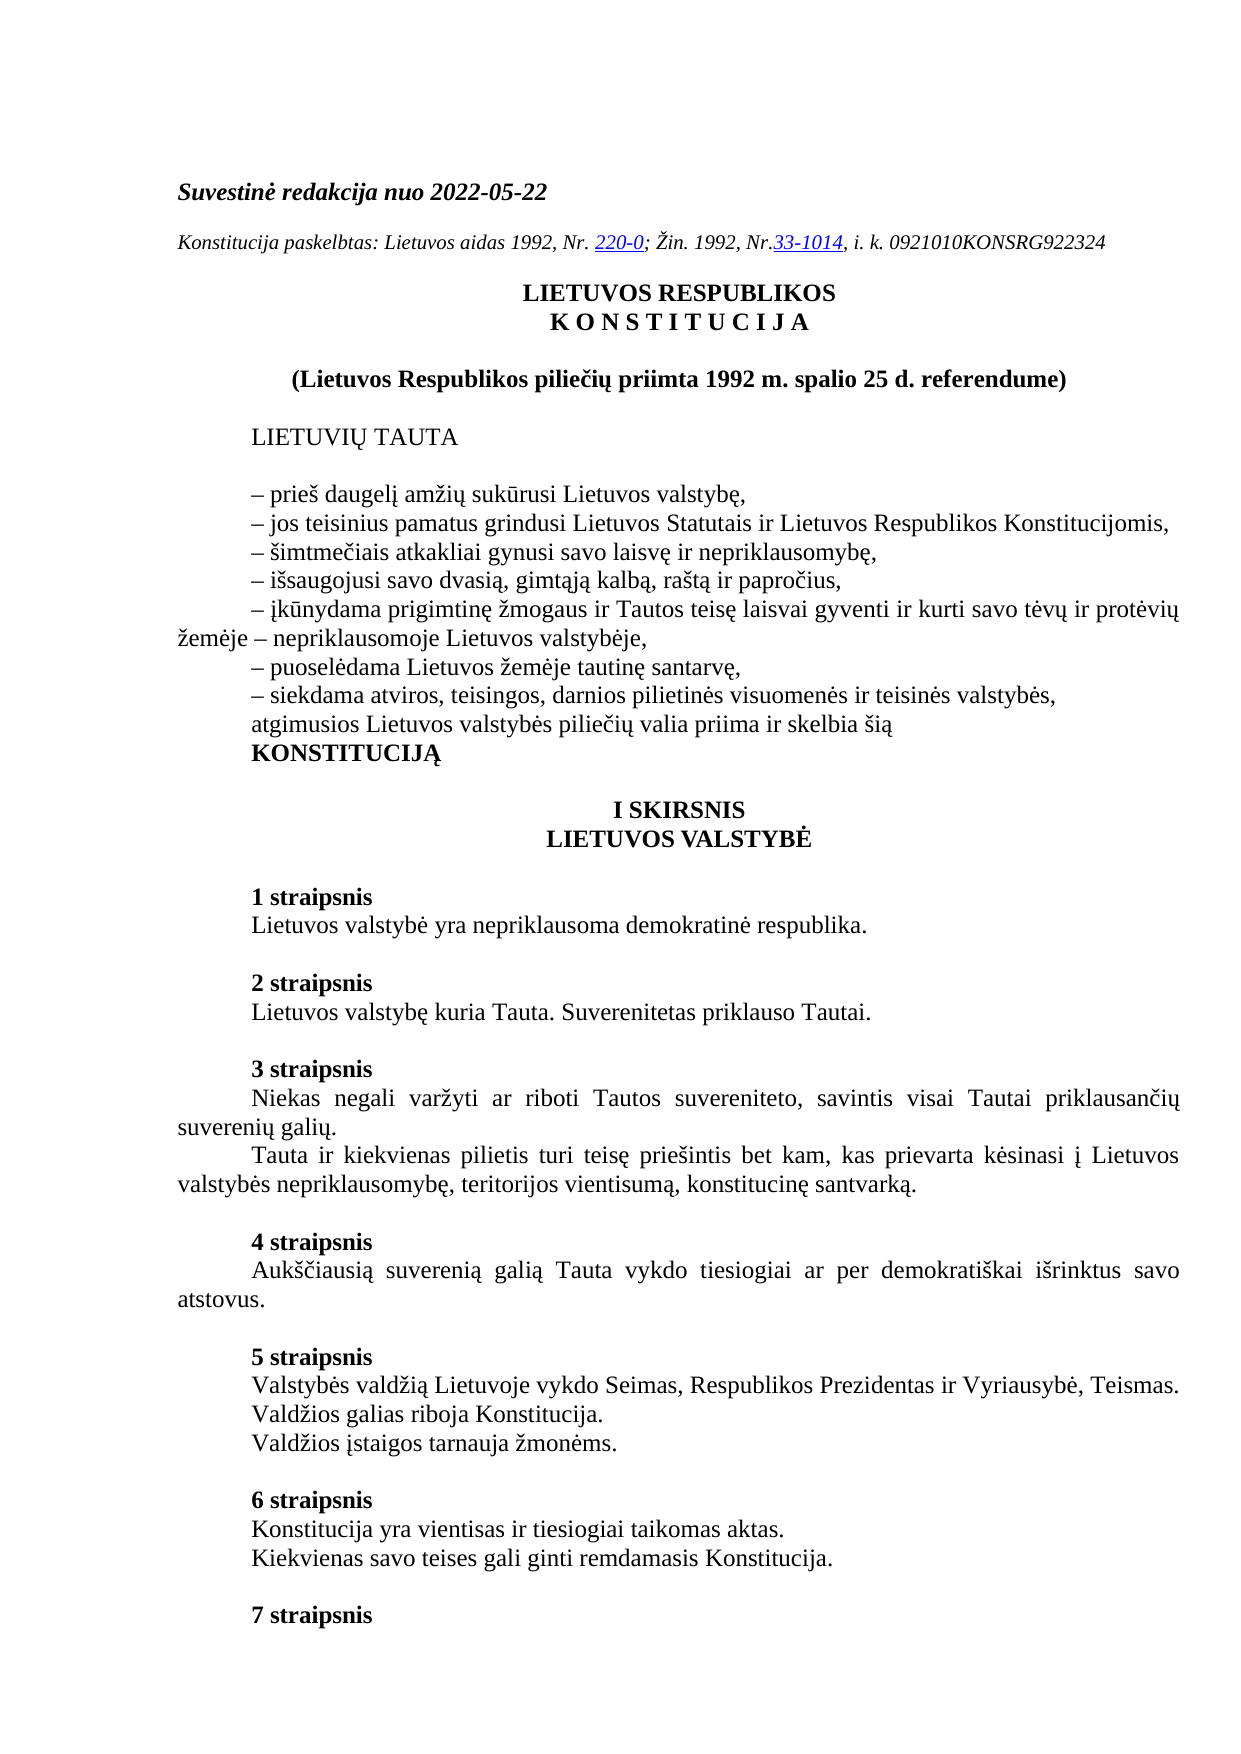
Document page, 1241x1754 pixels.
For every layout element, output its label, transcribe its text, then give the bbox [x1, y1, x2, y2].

text – puoselėdama Lietuvos žemėje tautinę santarvę, [177, 652, 1181, 681]
text 7 straipsnis [177, 1601, 1181, 1629]
text (Lietuvos Respublikos piliečių priimta 1992 m. spalio 25 d. referendume) [177, 364, 1181, 393]
text 5 straipsnis [177, 1342, 1181, 1371]
text Suvestinė redakcija nuo 2022-05-22 [177, 177, 1181, 206]
text LIETUVOS VALSTYBĖ [177, 824, 1181, 853]
text – prieš daugelį amžių sukūrusi Lietuvos valstybę, [177, 479, 1181, 508]
text – šimtmečiais atkakliai gynusi savo laisvę ir nepriklausomybę, [177, 537, 1181, 566]
text 6 straipsnis [177, 1486, 1181, 1514]
text Valdžios galias riboja Konstitucija. [177, 1399, 1181, 1428]
text Kiekvienas savo teises gali ginti remdamasis Konstitucija. [177, 1543, 1181, 1572]
text 1 straipsnis [177, 882, 1181, 911]
text I SKIRSNIS [177, 796, 1181, 824]
text 4 straipsnis [177, 1227, 1181, 1256]
text – siekdama atviros, teisingos, darnios pilietinės visuomenės ir teisinės valstybės, [177, 681, 1181, 709]
text LIETUVIŲ TAUTA [177, 422, 1181, 451]
text Tauta ir kiekvienas pilietis turi teisę priešintis bet kam, kas prievarta kėsinasi į Lietuvos valstybės nepriklausomybę, teritorijos vientisumą, konstitucinę santvarką. [177, 1141, 1181, 1198]
text 2 straipsnis [177, 968, 1181, 997]
text Konstitucija yra vientisas ir tiesiogiai taikomas aktas. [177, 1514, 1181, 1543]
text Lietuvos valstybė yra nepriklausoma demokratinė respublika. [177, 911, 1181, 939]
text Konstitucija paskelbtas: Lietuvos aidas 1992, Nr. 220-0; Žin. 1992, Nr.33-1014, i. k. 0921010KONSRG922324 [177, 230, 1181, 254]
text – įkūnydama prigimtinę žmogaus ir Tautos teisę laisvai gyventi ir kurti savo tėvų ir protėvių žemėje – nepriklausomoje Lietuvos valstybėje, [177, 594, 1181, 652]
text Aukščiausią suverenią galią Tauta vykdo tiesiogiai ar per demokratiškai išrinktus savo atstovus. [177, 1256, 1181, 1313]
text atgimusios Lietuvos valstybės piliečių valia priima ir skelbia šią [177, 709, 1181, 738]
text LIETUVOS RESPUBLIKOS [177, 278, 1181, 307]
text KONSTITUCIJĄ [177, 738, 1181, 767]
text – jos teisinius pamatus grindusi Lietuvos Statutais ir Lietuvos Respublikos Konstitucijomis, [177, 508, 1181, 537]
text 3 straipsnis [177, 1054, 1181, 1083]
text Lietuvos valstybę kuria Tauta. Suverenitetas priklauso Tautai. [177, 997, 1181, 1026]
text K O N S T I T U C I J A [177, 307, 1181, 336]
text – išsaugojusi savo dvasią, gimtąją kalbą, raštą ir papročius, [177, 566, 1181, 594]
text Valstybės valdžią Lietuvoje vykdo Seimas, Respublikos Prezidentas ir Vyriausybė, Teismas. [177, 1371, 1181, 1399]
text Niekas negali varžyti ar riboti Tautos suvereniteto, savintis visai Tautai priklausančių suverenių galių. [177, 1083, 1181, 1141]
text Valdžios įstaigos tarnauja žmonėms. [177, 1428, 1181, 1457]
